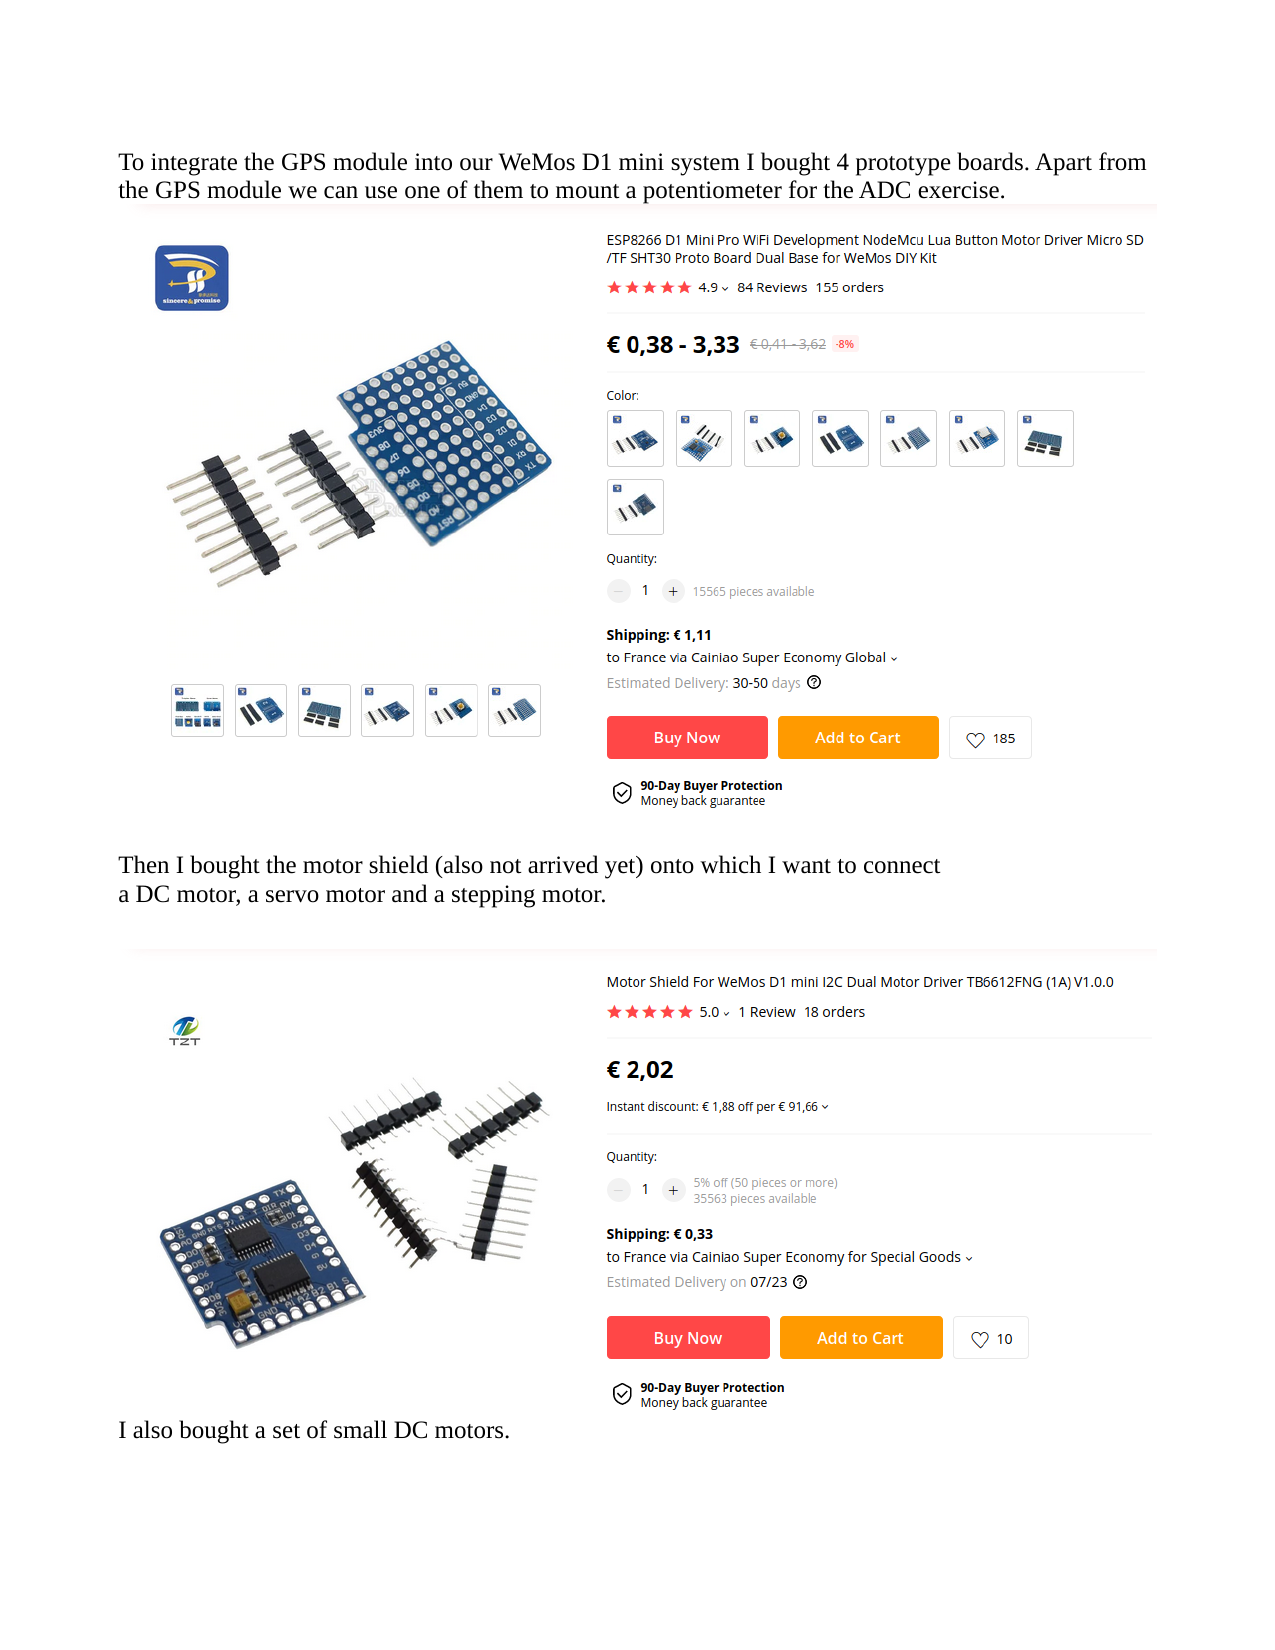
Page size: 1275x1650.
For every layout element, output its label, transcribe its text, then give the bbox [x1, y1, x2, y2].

text To integrate the GPS module into our WeMos D1 mini system I bought 4 prototype boards. Apart from the GPS module we can use one of them to mount a potentiometer for the ADC exercise. [118, 147, 1157, 204]
text a DC motor, a servo motor and a stepping motor. [118, 879, 1157, 908]
text [118, 937, 1157, 949]
picture [118, 949, 1157, 1415]
text Then I bought the motor shield (also not arrived yet) onto which I want to connect [118, 851, 1157, 879]
picture [118, 204, 1157, 822]
text I also bought a set of small DC motors. [118, 1415, 1157, 1443]
